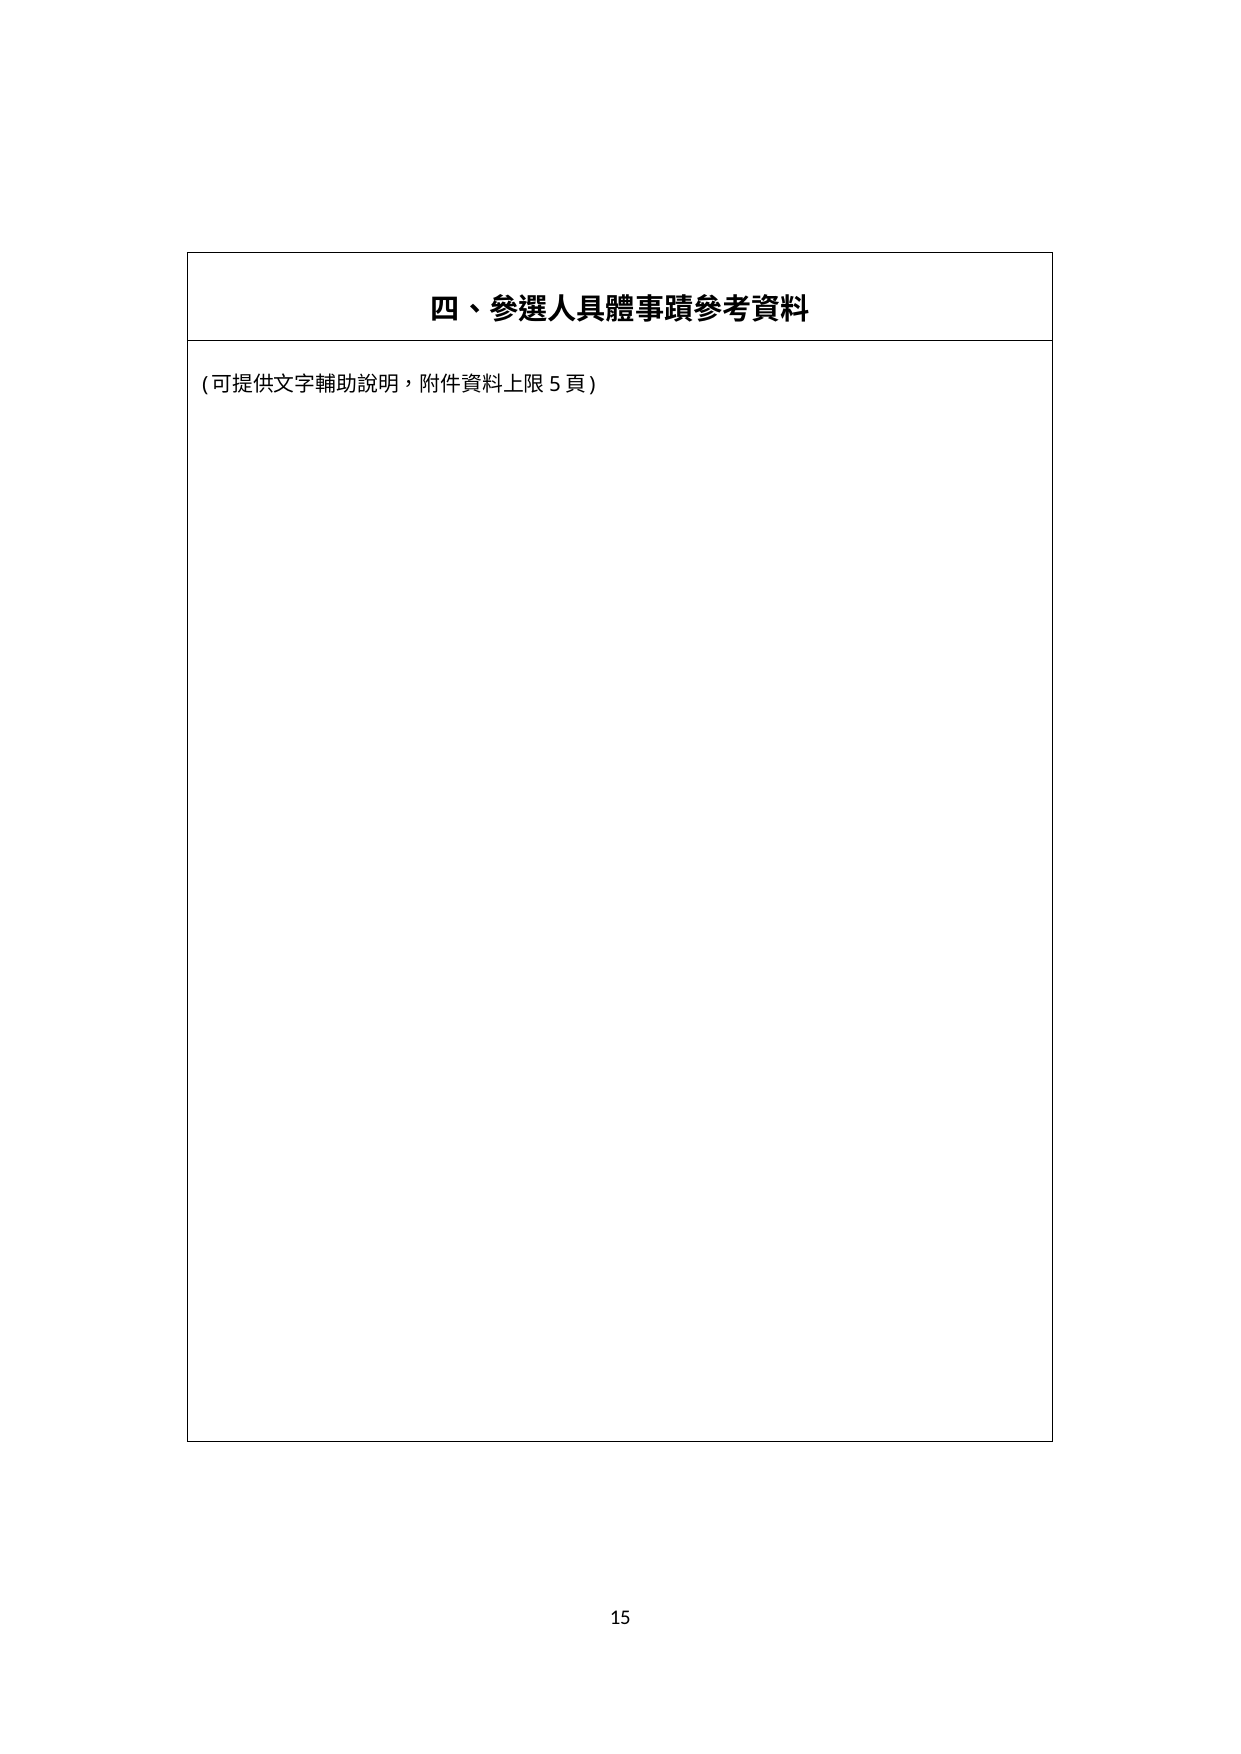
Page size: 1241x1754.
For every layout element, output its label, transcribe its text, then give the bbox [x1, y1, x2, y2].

table_cell (可提供文字輔助說明，附件資料上限5頁) [188, 341, 1052, 1441]
table_header 四、參選人具體事蹟參考資料 [188, 253, 1052, 339]
